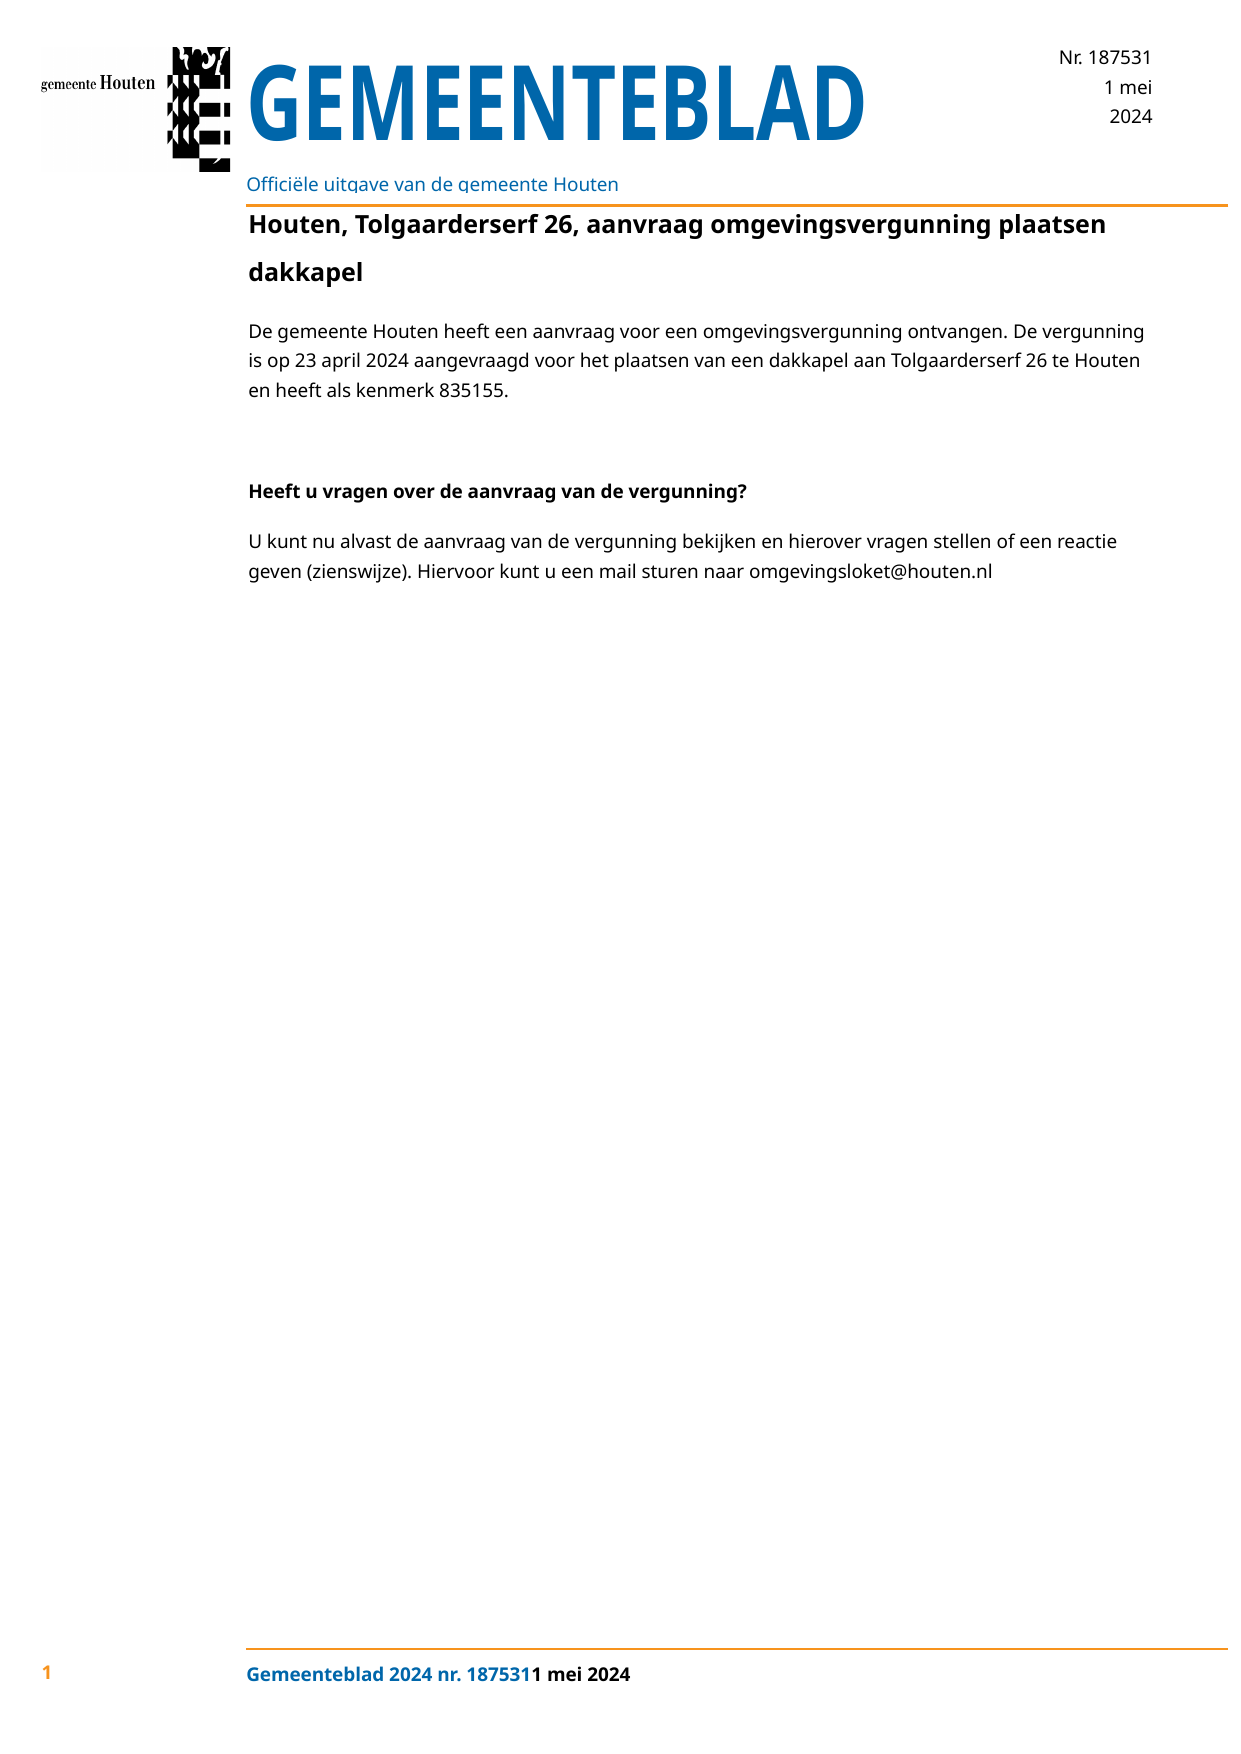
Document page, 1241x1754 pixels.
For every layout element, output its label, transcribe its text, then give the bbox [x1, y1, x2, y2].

text De gemeente Houten heeft een aanvraag voor een omgevingsvergunning ontvangen. De vergunning is op 23 april 2024 aangevraagd voor het plaatsen van een dakkapel aan Tolgaarderserf 26 te Houten en heeft als kenmerk 835155. [248, 318, 1152, 403]
picture [41, 47, 231, 172]
text U kunt nu alvast de aanvraag van de vergunning bekijken en hierover vragen stellen of een reactie geven (zienswijze). Hiervoor kunt u een mail sturen naar omgevingsloket@houten.nl [248, 528, 1152, 584]
text Heeft u vragen over de aanvraag van de vergunning? [248, 478, 1152, 504]
text Houten, Tolgaarderserf 26, aanvraag omgevingsvergunning plaatsen dakkapel [248, 207, 1152, 288]
